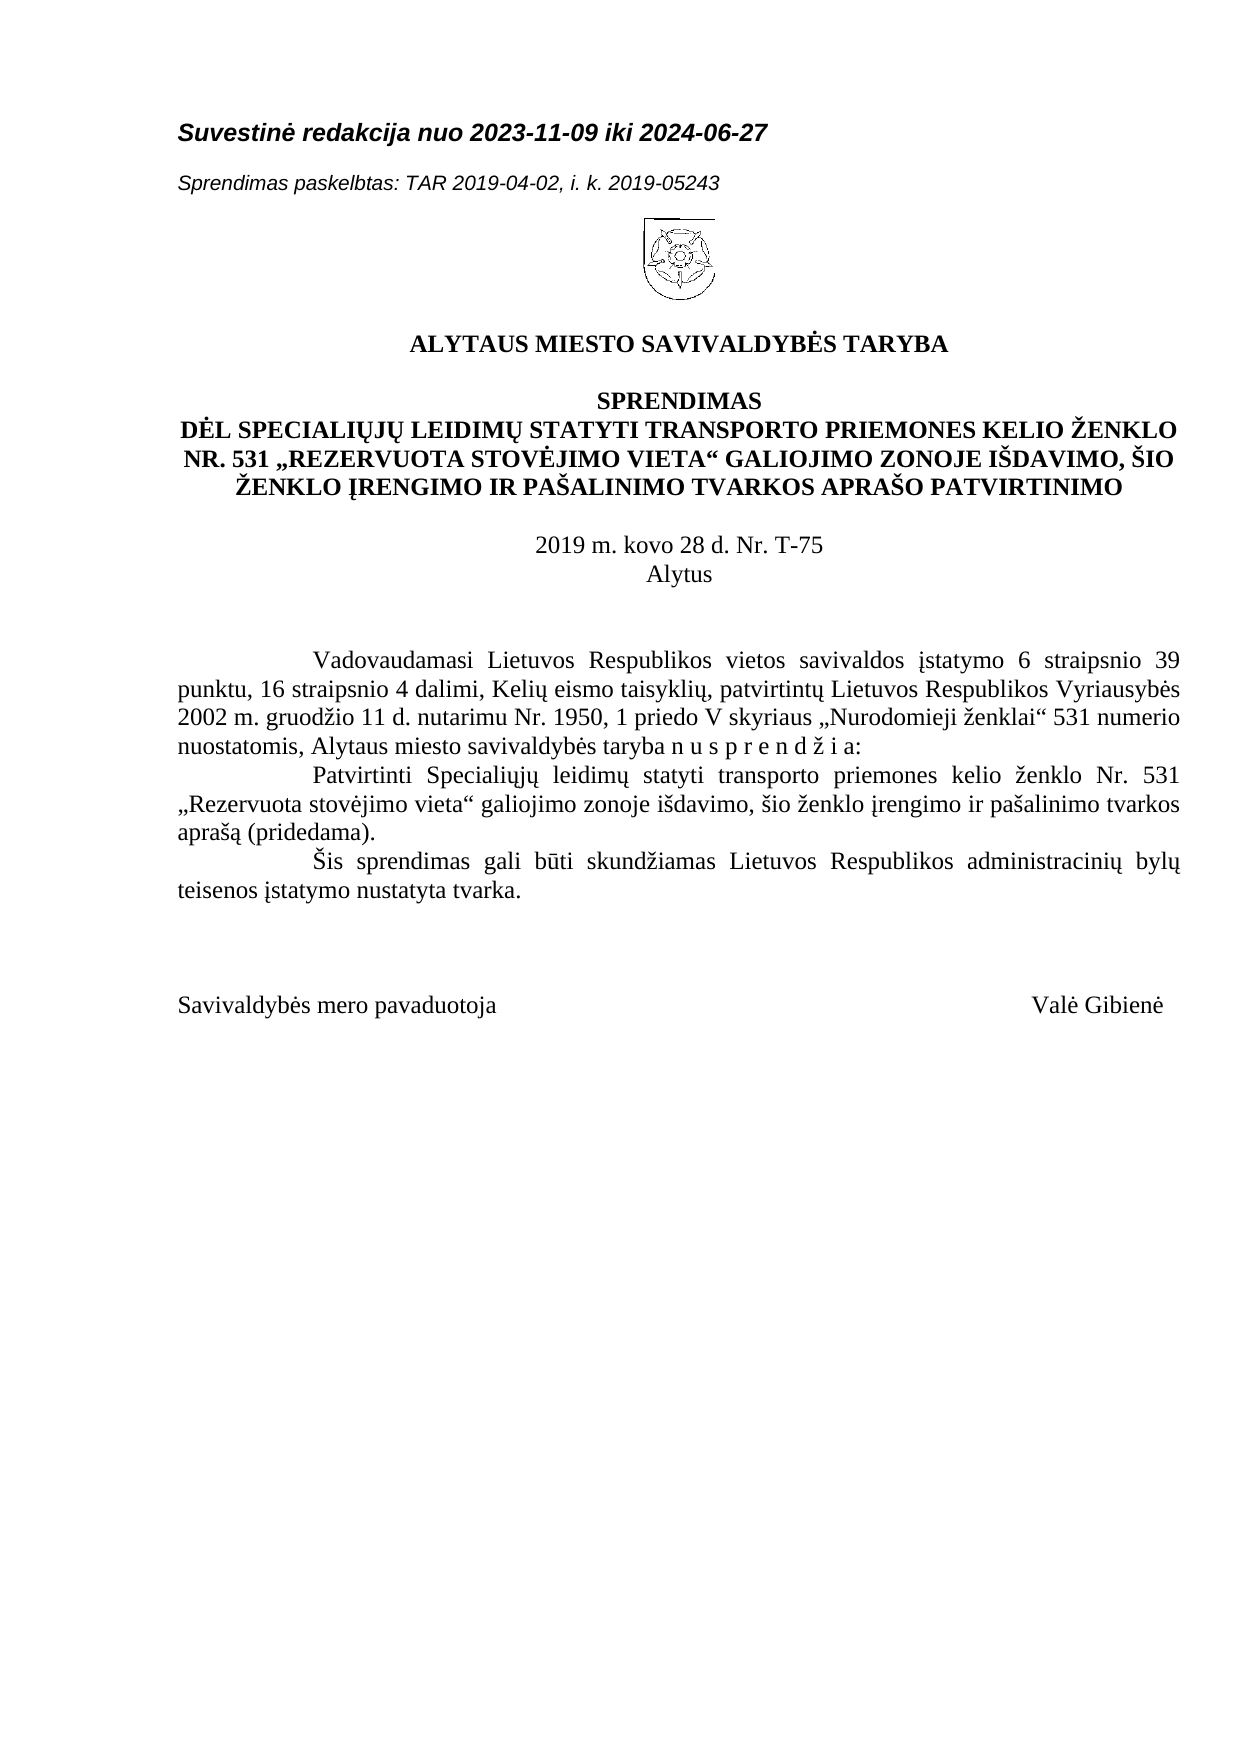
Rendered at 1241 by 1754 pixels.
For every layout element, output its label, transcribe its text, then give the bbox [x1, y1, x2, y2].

text SPRENDIMAS [177, 386, 1181, 415]
text Vadovaudamasi Lietuvos Respublikos vietos savivaldos įstatymo 6 straipsnio 39 punktu, 16 straipsnio 4 dalimi, Kelių eismo taisyklių, patvirtintų Lietuvos Respublikos Vyriausybės 2002 m. gruodžio 11 d. nutarimu Nr. 1950, 1 priedo V skyriaus „Nurodomieji ženklai“ 531 numerio nuostatomis, Alytaus miesto savivaldybės taryba n u s p r e n d ž i a: [177, 645, 1181, 760]
text Sprendimas paskelbtas: TAR 2019-04-02, i. k. 2019-05243 [177, 171, 1181, 195]
text Savivaldybės mero pavaduotoja Valė Gibienė [177, 990, 1181, 1019]
text ALYTAUS MIESTO SAVIVALDYBĖS TARYBA [177, 329, 1181, 357]
text Patvirtinti Specialiųjų leidimų statyti transporto priemones kelio ženklo Nr. 531 „Rezervuota stovėjimo vieta“ galiojimo zonoje išdavimo, šio ženklo įrengimo ir pašalinimo tvarkos aprašą (pridedama). [177, 760, 1181, 846]
text Alytus [177, 559, 1181, 587]
text 2019 m. kovo 28 d. Nr. T-75 [177, 530, 1181, 559]
text Šis sprendimas gali būti skundžiamas Lietuvos Respublikos administracinių bylų teisenos įstatymo nustatyta tvarka. [177, 846, 1181, 904]
text DĖL SPECIALIŲJŲ LEIDIMŲ STATYTI TRANSPORTO PRIEMONES KELIO ŽENKLO NR. 531 „REZERVUOTA STOVĖJIMO VIETA“ GALIOJIMO ZONOJE IŠDAVIMO, ŠIO ŽENKLO ĮRENGIMO IR PAŠALINIMO TVARKOS APRAŠO PATVIRTINIMO [177, 415, 1181, 501]
text Suvestinė redakcija nuo 2023-11-09 iki 2024-06-27 [177, 118, 1181, 147]
